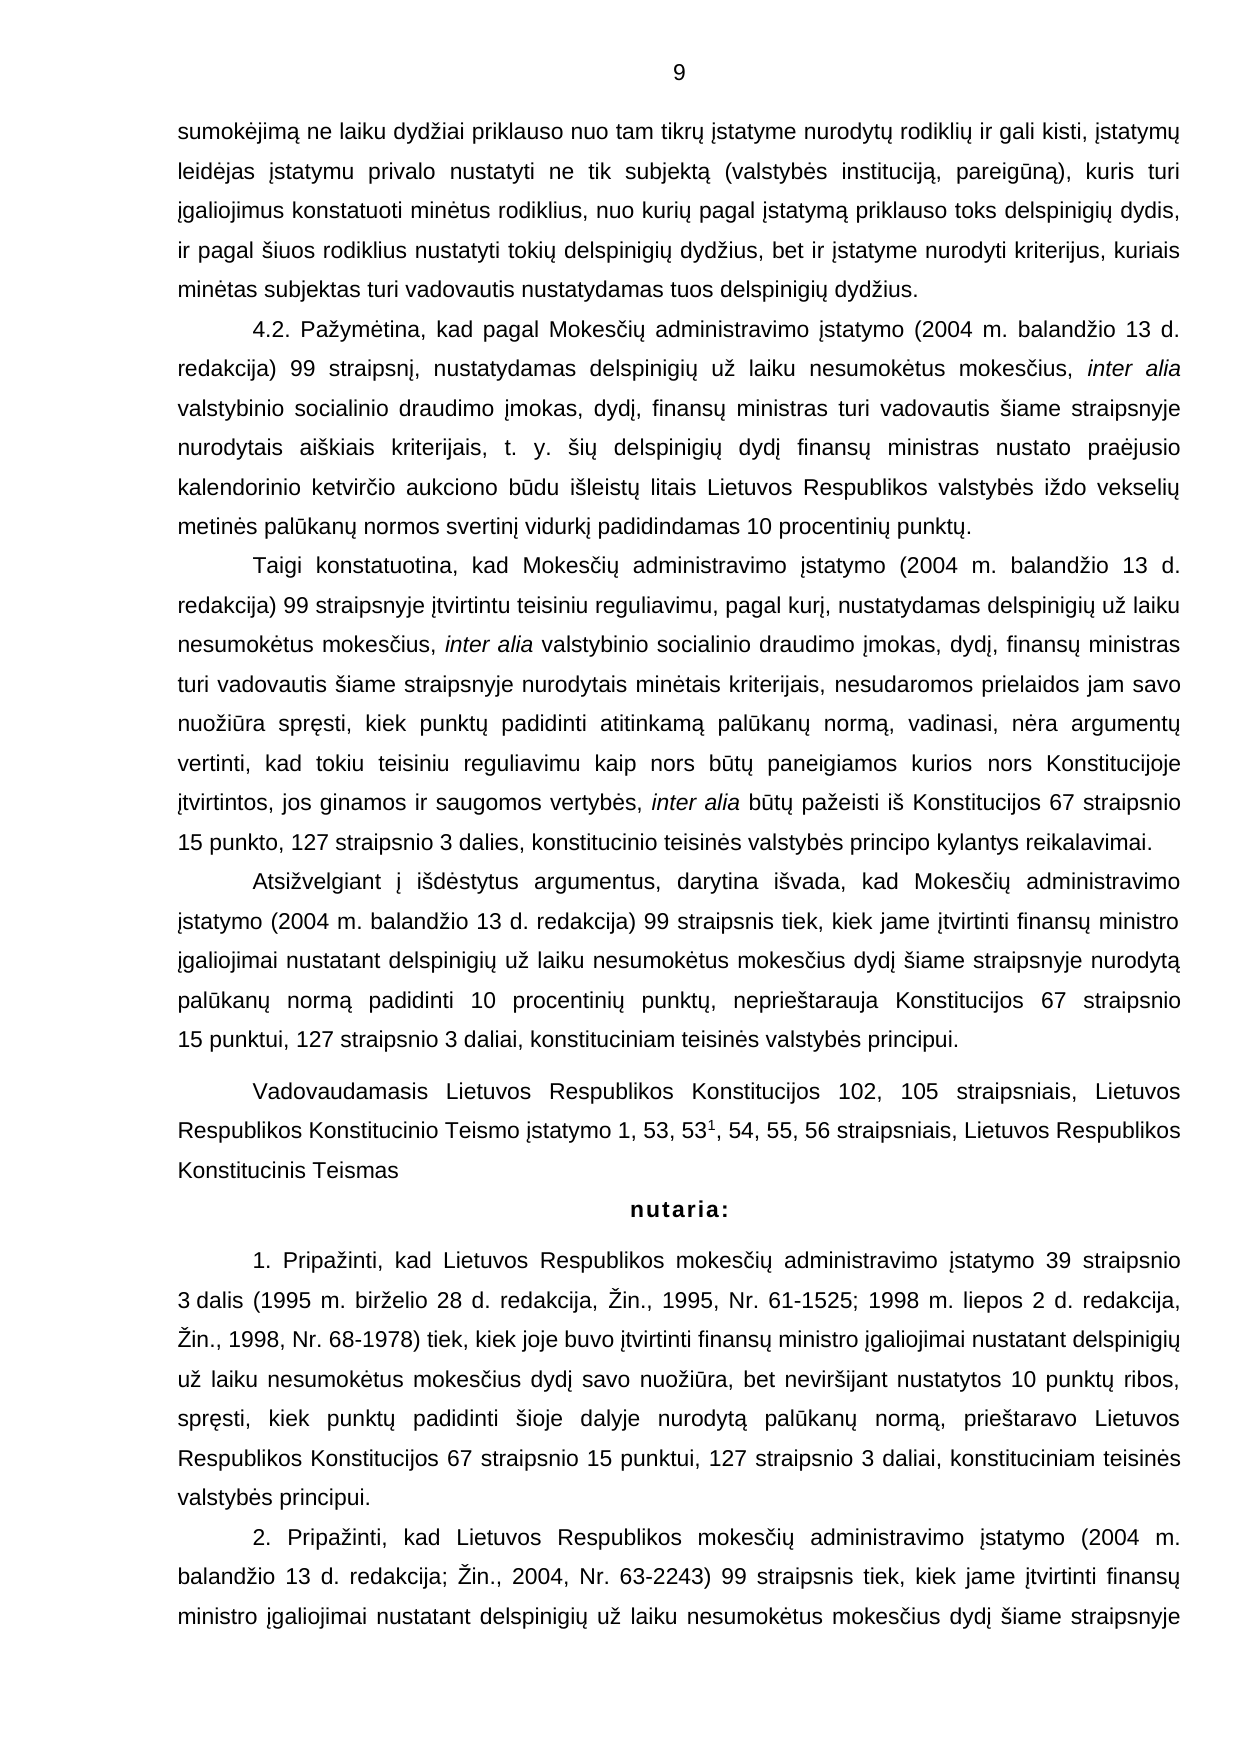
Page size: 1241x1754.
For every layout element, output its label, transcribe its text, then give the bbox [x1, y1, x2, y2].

text Atsižvelgiant į išdėstytus argumentus, darytina išvada, kad Mokesčių administravimo įstatymo (2004 m. balandžio 13 d. redakcija) 99 straipsnis tiek, kiek jame įtvirtinti finansų ministro įgaliojimai nustatant delspinigių už laiku nesumokėtus mokesčius dydį šiame straipsnyje nurodytą palūkanų normą padidinti 10 procentinių punktų, neprieštarauja Konstitucijos 67 straipsnio 15 punktui, 127 straipsnio 3 daliai, konstituciniam teisinės valstybės principui. [177, 868, 1181, 1052]
text sumokėjimą ne laiku dydžiai priklauso nuo tam tikrų įstatyme nurodytų rodiklių ir gali kisti, įstatymų leidėjas įstatymu privalo nustatyti ne tik subjektą (valstybės instituciją, pareigūną), kuris turi įgaliojimus konstatuoti minėtus rodiklius, nuo kurių pagal įstatymą priklauso toks delspinigių dydis, ir pagal šiuos rodiklius nustatyti tokių delspinigių dydžius, bet ir įstatyme nurodyti kriterijus, kuriais minėtas subjektas turi vadovautis nustatydamas tuos delspinigių dydžius. [177, 118, 1181, 302]
text Vadovaudamasis Lietuvos Respublikos Konstitucijos 102, 105 straipsniais, Lietuvos Respublikos Konstitucinio Teismo įstatymo 1, 53, 531, 54, 55, 56 straipsniais, Lietuvos Respublikos Konstitucinis Teismas [177, 1078, 1181, 1183]
text nutaria: [177, 1196, 1181, 1222]
text 1. Pripažinti, kad Lietuvos Respublikos mokesčių administravimo įstatymo 39 straipsnio 3 dalis (1995 m. birželio 28 d. redakcija, Žin., 1995, Nr. 61-1525; 1998 m. liepos 2 d. redakcija, Žin., 1998, Nr. 68-1978) tiek, kiek joje buvo įtvirtinti finansų ministro įgaliojimai nustatant delspinigių už laiku nesumokėtus mokesčius dydį savo nuožiūra, bet neviršijant nustatytos 10 punktų ribos, spręsti, kiek punktų padidinti šioje dalyje nurodytą palūkanų normą, prieštaravo Lietuvos Respublikos Konstitucijos 67 straipsnio 15 punktui, 127 straipsnio 3 daliai, konstituciniam teisinės valstybės principui. [177, 1247, 1181, 1511]
text 4.2. Pažymėtina, kad pagal Mokesčių administravimo įstatymo (2004 m. balandžio 13 d. redakcija) 99 straipsnį, nustatydamas delspinigių už laiku nesumokėtus mokesčius, inter alia valstybinio socialinio draudimo įmokas, dydį, finansų ministras turi vadovautis šiame straipsnyje nurodytais aiškiais kriterijais, t. y. šių delspinigių dydį finansų ministras nustato praėjusio kalendorinio ketvirčio aukciono būdu išleistų litais Lietuvos Respublikos valstybės iždo vekselių metinės palūkanų normos svertinį vidurkį padidindamas 10 procentinių punktų. [177, 316, 1181, 539]
text Taigi konstatuotina, kad Mokesčių administravimo įstatymo (2004 m. balandžio 13 d. redakcija) 99 straipsnyje įtvirtintu teisiniu reguliavimu, pagal kurį, nustatydamas delspinigių už laiku nesumokėtus mokesčius, inter alia valstybinio socialinio draudimo įmokas, dydį, finansų ministras turi vadovautis šiame straipsnyje nurodytais minėtais kriterijais, nesudaromos prielaidos jam savo nuožiūra spręsti, kiek punktų padidinti atitinkamą palūkanų normą, vadinasi, nėra argumentų vertinti, kad tokiu teisiniu reguliavimu kaip nors būtų paneigiamos kurios nors Konstitucijoje įtvirtintos, jos ginamos ir saugomos vertybės, inter alia būtų pažeisti iš Konstitucijos 67 straipsnio 15 punkto, 127 straipsnio 3 dalies, konstitucinio teisinės valstybės principo kylantys reikalavimai. [177, 552, 1181, 855]
text 2. Pripažinti, kad Lietuvos Respublikos mokesčių administravimo įstatymo (2004 m. balandžio 13 d. redakcija; Žin., 2004, Nr. 63-2243) 99 straipsnis tiek, kiek jame įtvirtinti finansų ministro įgaliojimai nustatant delspinigių už laiku nesumokėtus mokesčius dydį šiame straipsnyje [177, 1524, 1181, 1629]
